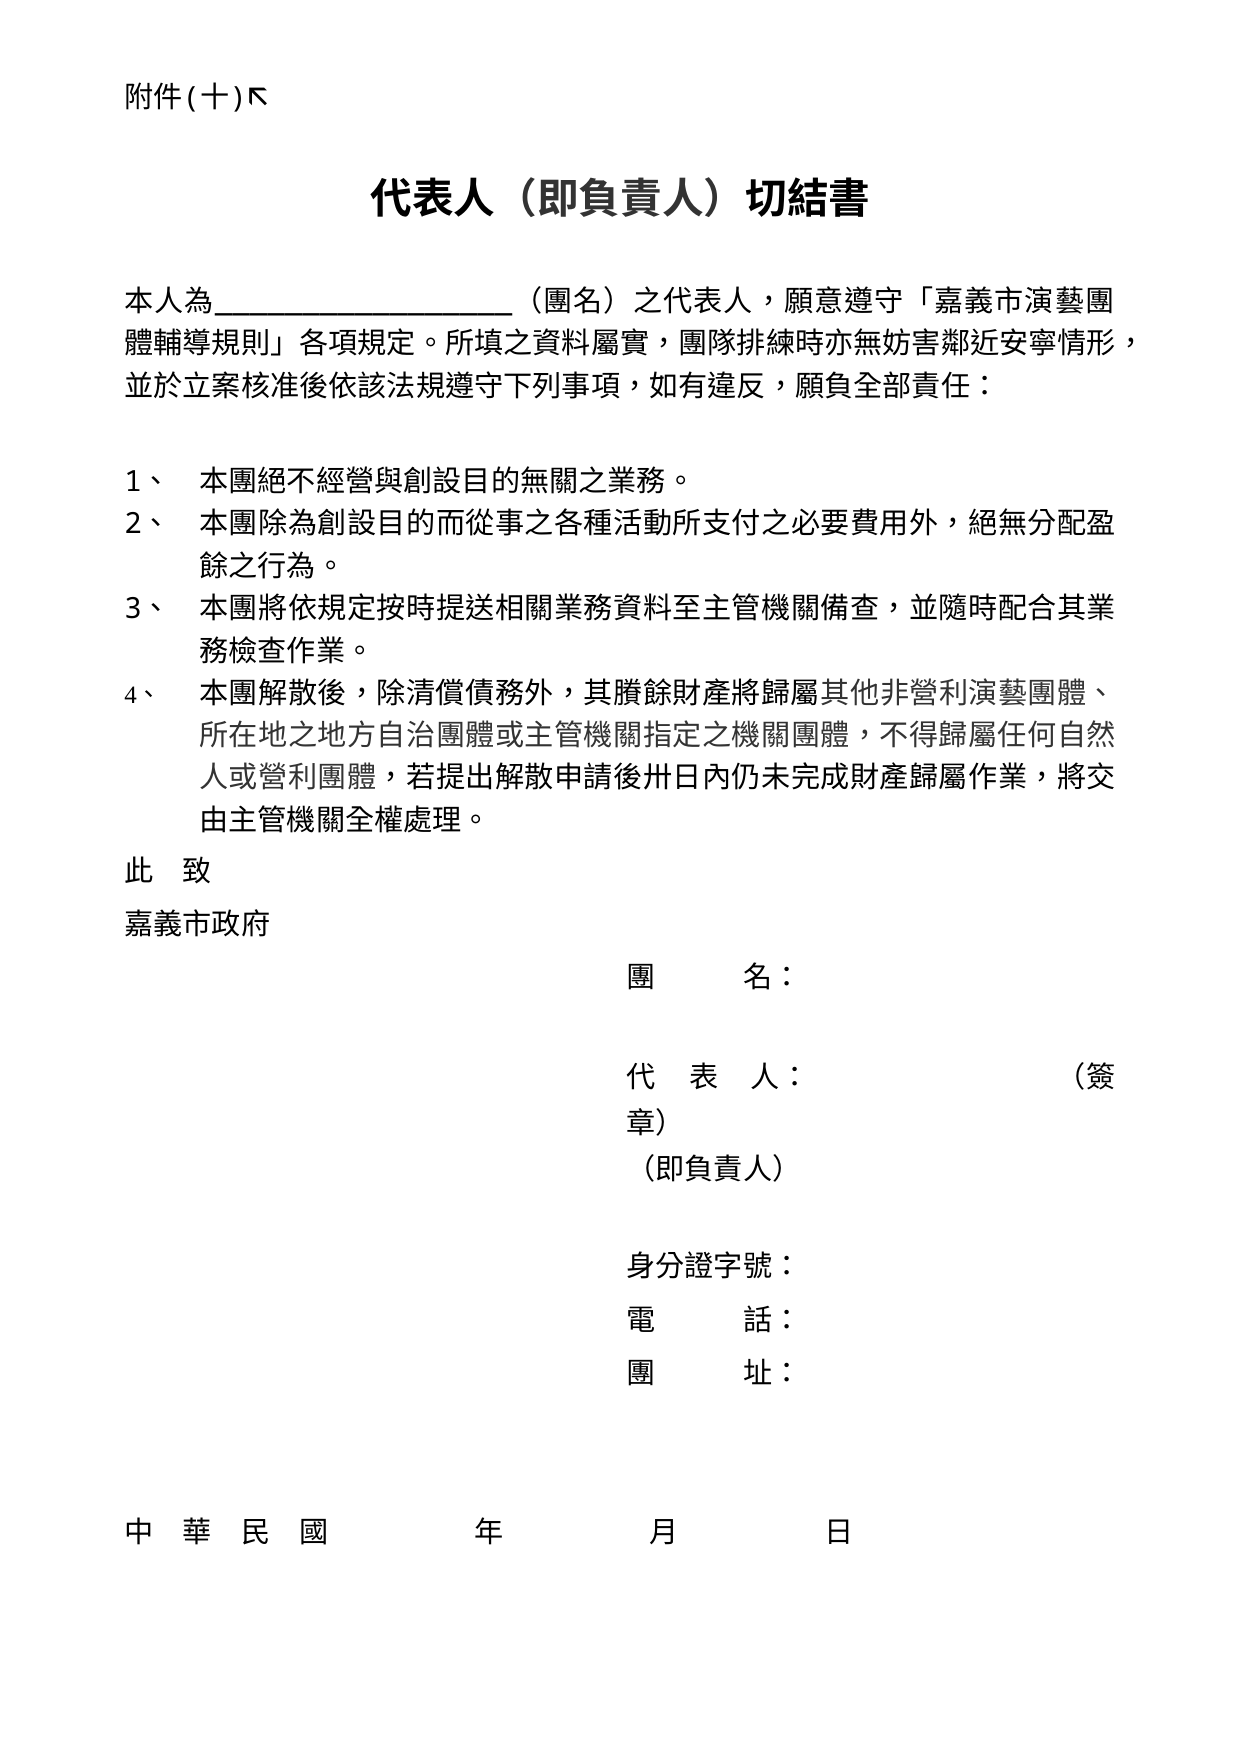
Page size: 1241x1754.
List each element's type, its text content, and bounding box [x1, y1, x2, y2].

text 嘉義市政府 [124, 892, 1116, 945]
text 團 名： [626, 945, 1116, 998]
list 本團除為創設目的而從事之各種活動所支付之必要費用外，絕無分配盈餘之行為。 [124, 500, 1116, 585]
list 本團將依規定按時提送相關業務資料至主管機關備查，並隨時配合其業務檢查作業。 [124, 585, 1116, 669]
text 團 址： [626, 1341, 1116, 1394]
text 本人為_________________（團名）之代表人，願意遵守「嘉義市演藝團體輔導規則」各項規定。所填之資料屬實，團隊排練時亦無妨害鄰近安寧情形，並於立案核准後依該法規遵守下列事項，如有違反，願負全部責任： [124, 277, 1116, 404]
text 電 話： [626, 1287, 1116, 1341]
list 本團絕不經營與創設目的無關之業務。 [124, 458, 1116, 500]
text 代 表 人： （簽章） [626, 1051, 1116, 1143]
text 此 致 [124, 838, 1116, 892]
text （即負責人） [626, 1143, 1116, 1188]
list 本團解散後，除清償債務外，其賸餘財產將歸屬其他非營利演藝團體、所在地之地方自治團體或主管機關指定之機關團體，不得歸屬任何自然人或營利團體，若提出解散申請後卅日內仍未完成財產歸屬作業，將交由主管機關全權處理。 [124, 669, 1116, 838]
text 中 華 民 國 年 月 日 [124, 1500, 1116, 1553]
text 代表人（即負責人）切結書 [124, 171, 1116, 224]
text 附件(十) [124, 65, 1116, 118]
text 身分證字號： [626, 1234, 1116, 1287]
